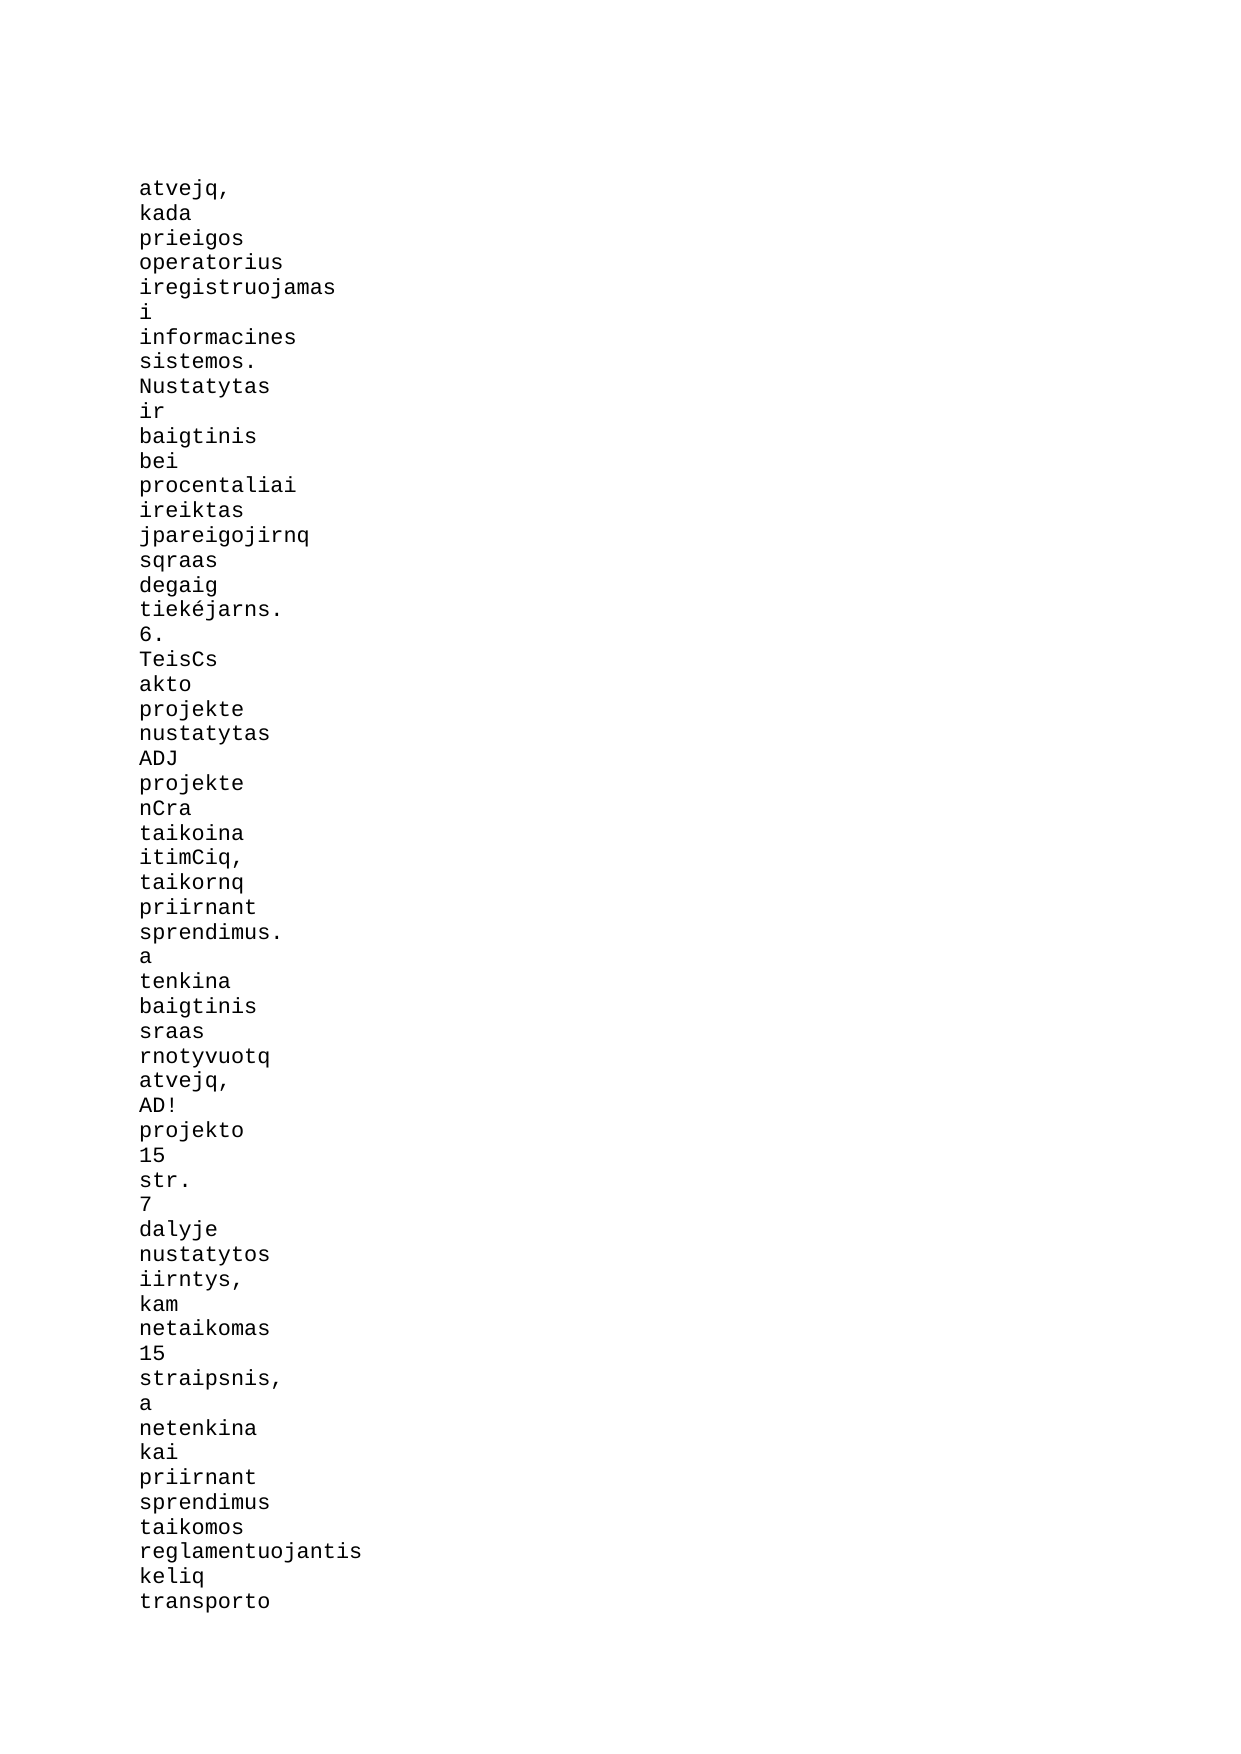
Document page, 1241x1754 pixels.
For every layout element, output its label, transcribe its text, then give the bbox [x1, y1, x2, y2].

text 7 [139, 1194, 1101, 1218]
text projekto [139, 1119, 1101, 1144]
text baigtinis [139, 425, 1101, 450]
text priirnant [139, 896, 1101, 921]
text rnotyvuotq [139, 1045, 1101, 1070]
text kai [139, 1442, 1101, 1466]
text str. [139, 1169, 1101, 1194]
text straipsnis, [139, 1367, 1101, 1392]
text informacines [139, 326, 1101, 351]
text bei [139, 450, 1101, 475]
text sraas [139, 1020, 1101, 1045]
text projekte [139, 698, 1101, 723]
text ir [139, 400, 1101, 425]
text jpareigojirnq [139, 524, 1101, 549]
text prieigos [139, 227, 1101, 252]
text atvejq, [139, 1070, 1101, 1094]
text taikornq [139, 871, 1101, 896]
text Nustatytas [139, 376, 1101, 400]
text procentaliai [139, 475, 1101, 499]
text netenkina [139, 1417, 1101, 1442]
text nustatytos [139, 1243, 1101, 1268]
text 15 [139, 1342, 1101, 1367]
text taikomos [139, 1516, 1101, 1541]
text netaikomas [139, 1318, 1101, 1342]
text 15 [139, 1144, 1101, 1169]
text tenkina [139, 971, 1101, 995]
text sprendimus. [139, 921, 1101, 946]
text sistemos. [139, 351, 1101, 376]
text keliq [139, 1566, 1101, 1590]
text sprendimus [139, 1491, 1101, 1516]
text 6. [139, 623, 1101, 648]
text ADJ [139, 747, 1101, 772]
text projekte [139, 772, 1101, 797]
text taikoina [139, 822, 1101, 847]
text a [139, 946, 1101, 971]
text baigtinis [139, 995, 1101, 1020]
text transporto [139, 1590, 1101, 1615]
text a [139, 1392, 1101, 1417]
text priirnant [139, 1466, 1101, 1491]
text i [139, 301, 1101, 326]
text AD! [139, 1094, 1101, 1119]
text dalyje [139, 1218, 1101, 1243]
text iirntys, [139, 1268, 1101, 1293]
text iregistruojamas [139, 276, 1101, 301]
text akto [139, 673, 1101, 698]
text degaig [139, 574, 1101, 599]
text reglamentuojantis [139, 1541, 1101, 1566]
text operatorius [139, 252, 1101, 276]
text sqraas [139, 549, 1101, 574]
text tiekéjarns. [139, 599, 1101, 623]
text ireiktas [139, 499, 1101, 524]
text kam [139, 1293, 1101, 1318]
text atvejq, [139, 177, 1101, 202]
text nCra [139, 797, 1101, 822]
text nustatytas [139, 723, 1101, 747]
text itimCiq, [139, 847, 1101, 871]
text kada [139, 202, 1101, 227]
text TeisCs [139, 648, 1101, 673]
